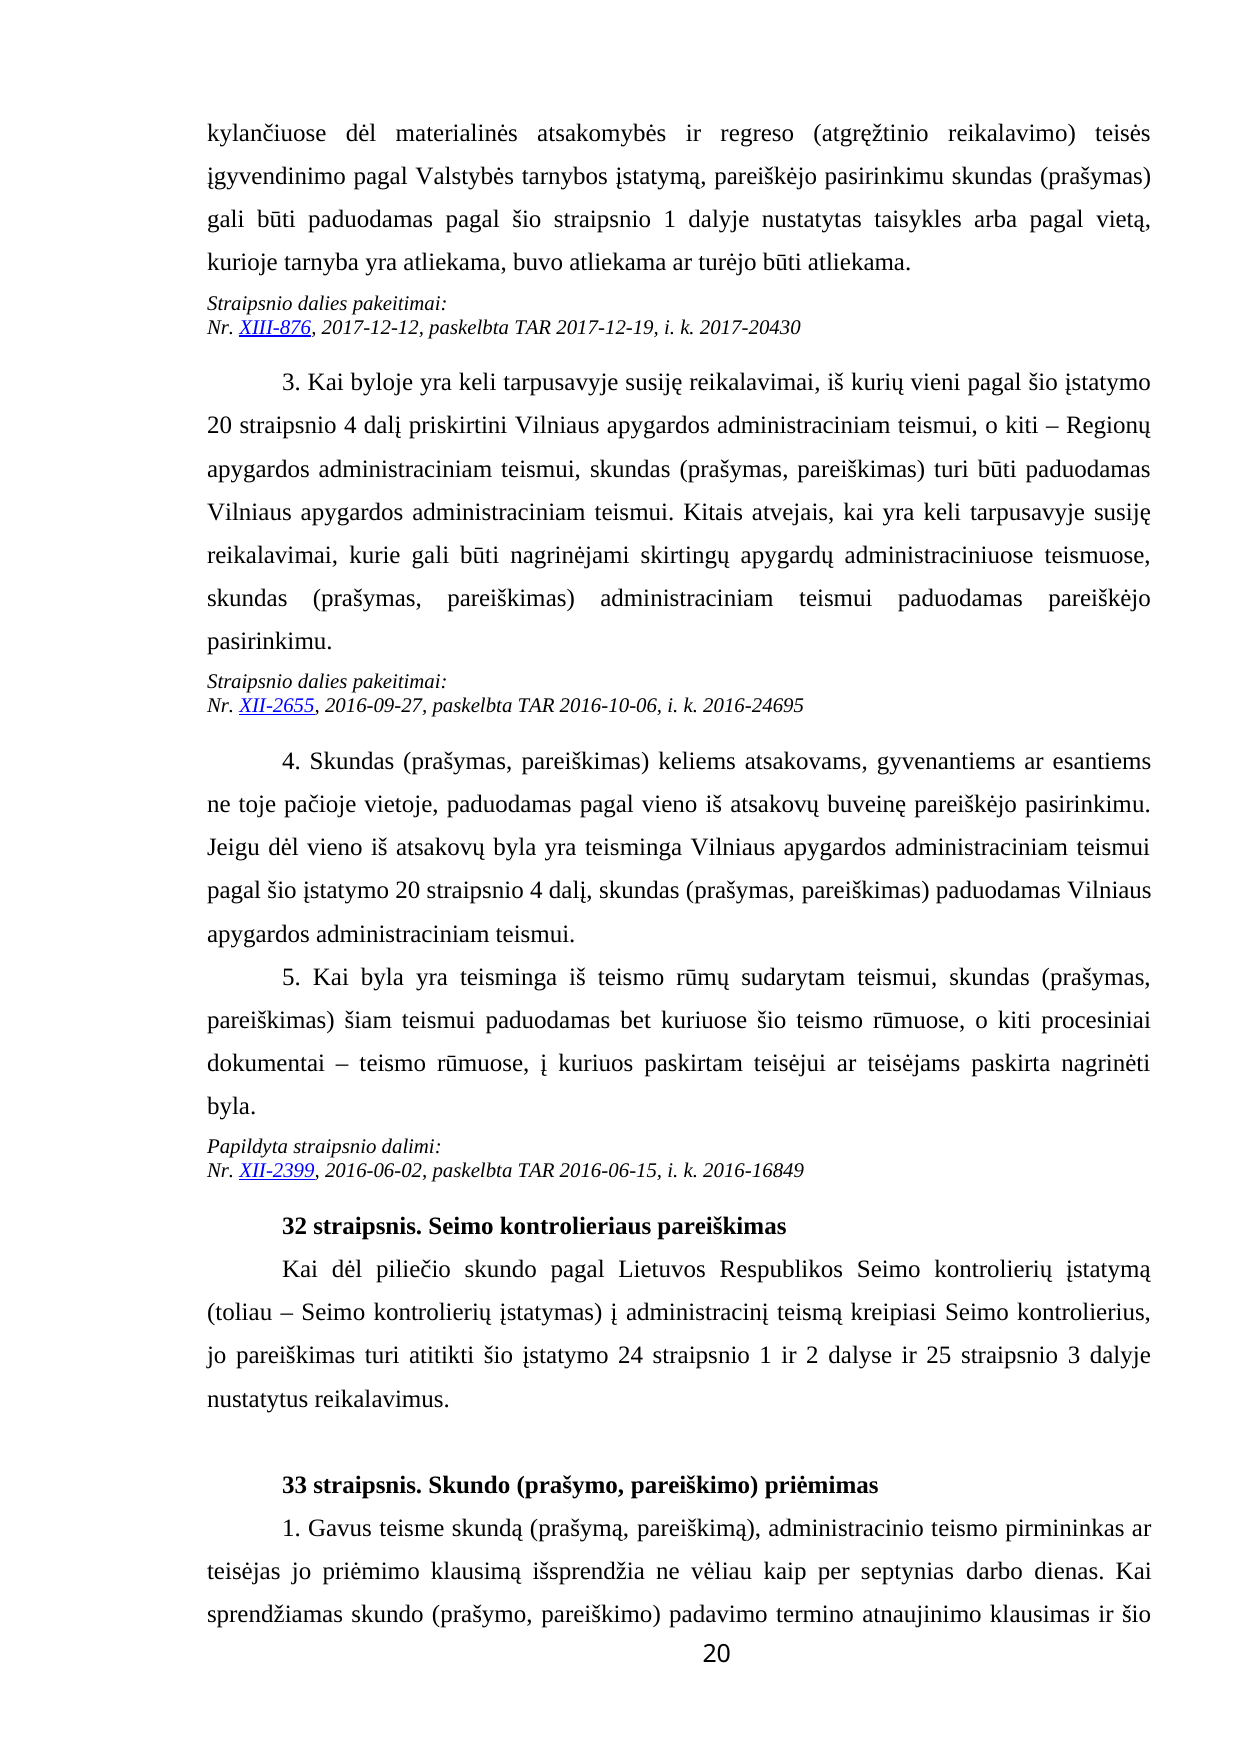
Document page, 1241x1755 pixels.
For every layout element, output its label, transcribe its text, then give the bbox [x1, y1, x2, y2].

text 33 straipsnis. Skundo (prašymo, pareiškimo) priėmimas [207, 1470, 1152, 1499]
text Nr. XII-2399, 2016-06-02, paskelbta TAR 2016-06-15, i. k. 2016-16849 [207, 1158, 1152, 1182]
text Straipsnio dalies pakeitimai: [207, 669, 1152, 693]
text 32 straipsnis. Seimo kontrolieriaus pareiškimas [207, 1211, 1152, 1240]
text 3. Kai byloje yra keli tarpusavyje susiję reikalavimai, iš kurių vieni pagal šio įstatymo 20 straipsnio 4 dalį priskirtini Vilniaus apygardos administraciniam teismui, o kiti – Regionų apygardos administraciniam teismui, skundas (prašymas, pareiškimas) turi būti paduodamas Vilniaus apygardos administraciniam teismui. Kitais atvejais, kai yra keli tarpusavyje susiję reikalavimai, kurie gali būti nagrinėjami skirtingų apygardų administraciniuose teismuose, skundas (prašymas, pareiškimas) administraciniam teismui paduodamas pareiškėjo pasirinkimu. [207, 367, 1152, 655]
text Papildyta straipsnio dalimi: [207, 1134, 1152, 1158]
text Kai dėl piliečio skundo pagal Lietuvos Respublikos Seimo kontrolierių įstatymą (toliau – Seimo kontrolierių įstatymas) į administracinį teismą kreipiasi Seimo kontrolierius, jo pareiškimas turi atitikti šio įstatymo 24 straipsnio 1 ir 2 dalyse ir 25 straipsnio 3 dalyje nustatytus reikalavimus. [207, 1254, 1152, 1412]
text 5. Kai byla yra teisminga iš teismo rūmų sudarytam teismui, skundas (prašymas, pareiškimas) šiam teismui paduodamas bet kuriuose šio teismo rūmuose, o kiti procesiniai dokumentai – teismo rūmuose, į kuriuos paskirtam teisėjui ar teisėjams paskirta nagrinėti byla. [207, 962, 1152, 1120]
text 4. Skundas (prašymas, pareiškimas) keliems atsakovams, gyvenantiems ar esantiems ne toje pačioje vietoje, paduodamas pagal vieno iš atsakovų buveinę pareiškėjo pasirinkimu. Jeigu dėl vieno iš atsakovų byla yra teisminga Vilniaus apygardos administraciniam teismui pagal šio įstatymo 20 straipsnio 4 dalį, skundas (prašymas, pareiškimas) paduodamas Vilniaus apygardos administraciniam teismui. [207, 746, 1152, 947]
text Straipsnio dalies pakeitimai: [207, 291, 1152, 315]
text kylančiuose dėl materialinės atsakomybės ir regreso (atgręžtinio reikalavimo) teisės įgyvendinimo pagal Valstybės tarnybos įstatymą, pareiškėjo pasirinkimu skundas (prašymas) gali būti paduodamas pagal šio straipsnio 1 dalyje nustatytas taisykles arba pagal vietą, kurioje tarnyba yra atliekama, buvo atliekama ar turėjo būti atliekama. [207, 118, 1152, 276]
text Nr. XIII-876, 2017-12-12, paskelbta TAR 2017-12-19, i. k. 2017-20430 [207, 315, 1152, 339]
text 1. Gavus teisme skundą (prašymą, pareiškimą), administracinio teismo pirmininkas ar teisėjas jo priėmimo klausimą išsprendžia ne vėliau kaip per septynias darbo dienas. Kai sprendžiamas skundo (prašymo, pareiškimo) padavimo termino atnaujinimo klausimas ir šio [207, 1513, 1152, 1628]
text Nr. XII-2655, 2016-09-27, paskelbta TAR 2016-10-06, i. k. 2016-24695 [207, 693, 1152, 717]
